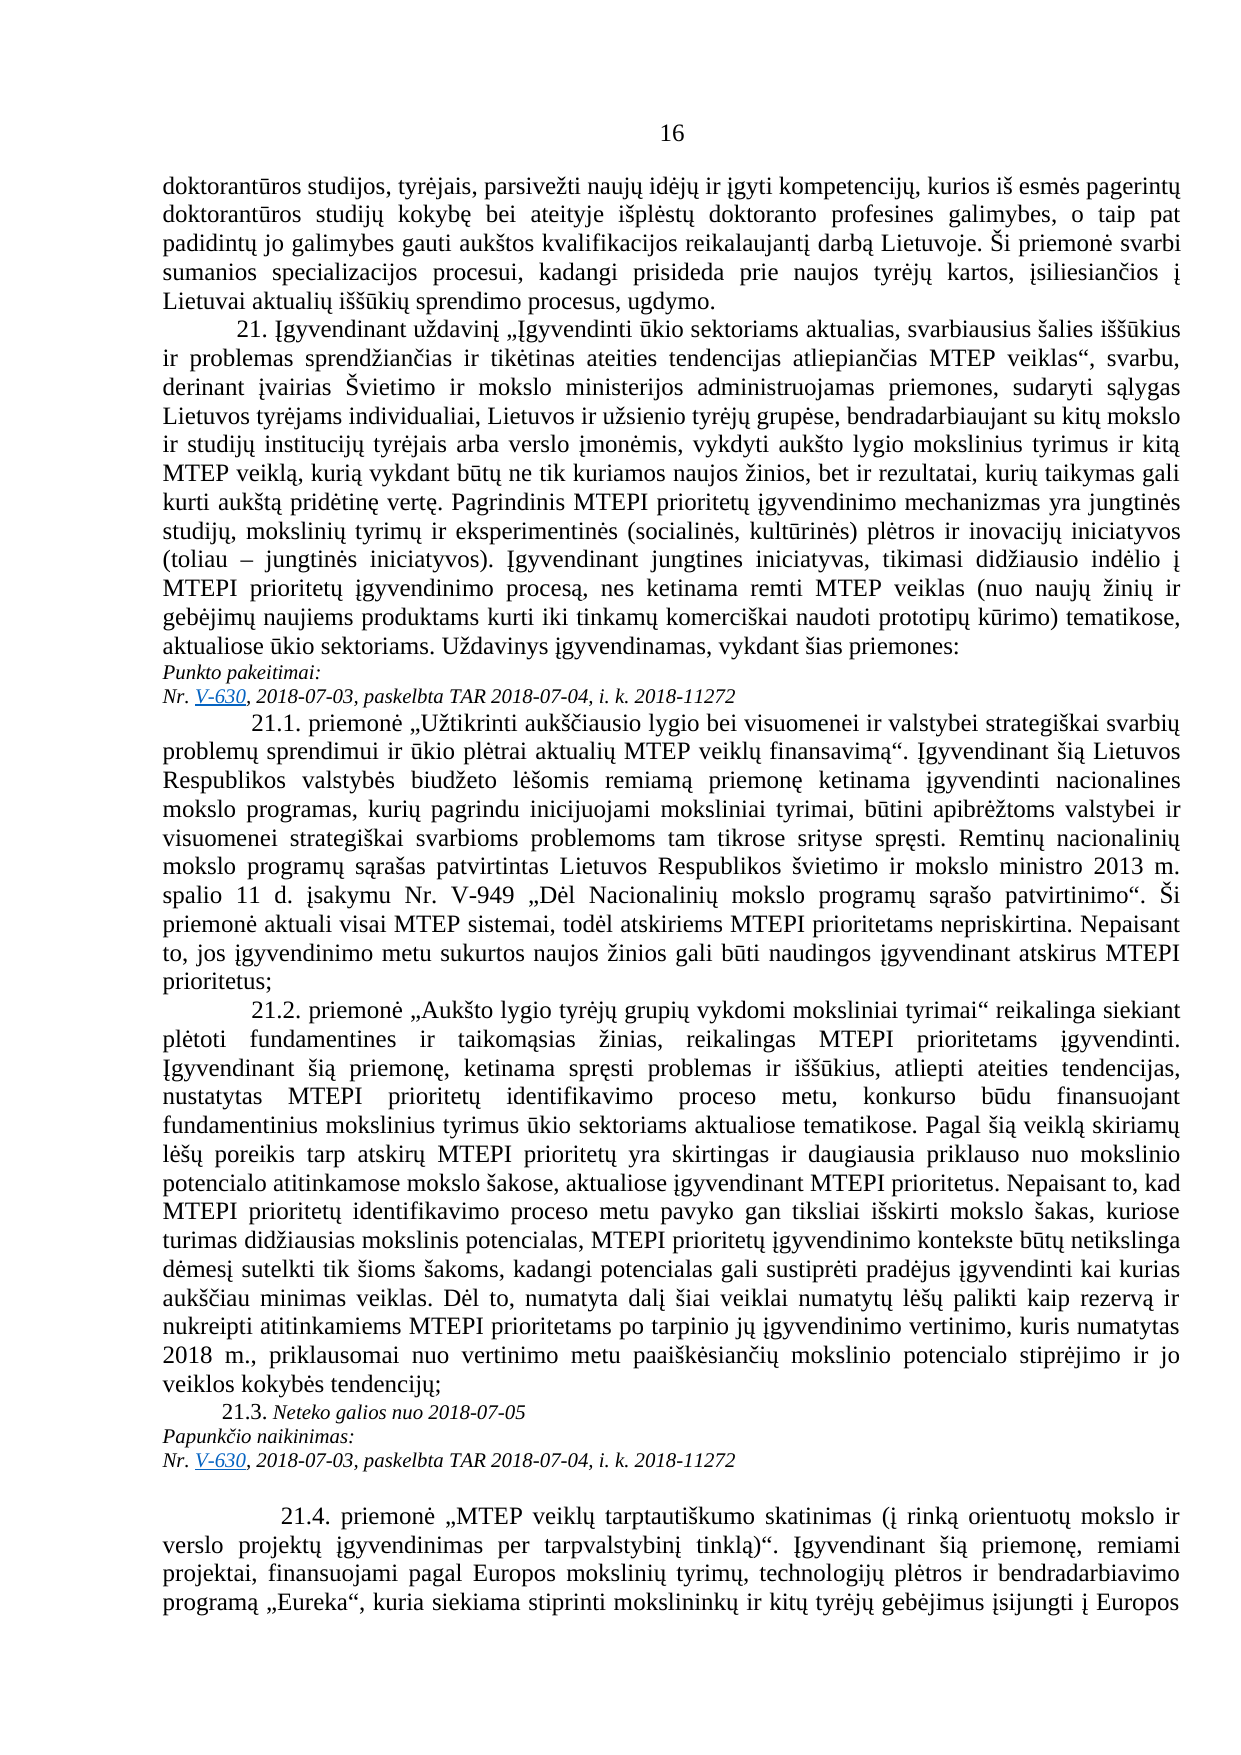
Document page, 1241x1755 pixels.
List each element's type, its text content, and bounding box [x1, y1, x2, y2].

text Punkto pakeitimai: [162, 659, 1181, 684]
text 21.1. priemonė „Užtikrinti aukščiausio lygio bei visuomenei ir valstybei strategiškai svarbių problemų sprendimui ir ūkio plėtrai aktualių MTEP veiklų finansavimą“. Įgyvendinant šią Lietuvos Respublikos valstybės biudžeto lėšomis remiamą priemonę ketinama įgyvendinti nacionalines mokslo programas, kurių pagrindu inicijuojami moksliniai tyrimai, būtini apibrėžtoms valstybei ir visuomenei strategiškai svarbioms problemoms tam tikrose srityse spręsti. Remtinų nacionalinių mokslo programų sąrašas patvirtintas Lietuvos Respublikos švietimo ir mokslo ministro 2013 m. spalio 11 d. įsakymu Nr. V-949 „Dėl Nacionalinių mokslo programų sąrašo patvirtinimo“. Ši priemonė aktuali visai MTEP sistemai, todėl atskiriems MTEPI prioritetams nepriskirtina. Nepaisant to, jos įgyvendinimo metu sukurtos naujos žinios gali būti naudingos įgyvendinant atskirus MTEPI prioritetus; [162, 708, 1181, 995]
text 21.3. Neteko galios nuo 2018-07-05 [162, 1398, 1181, 1424]
text Nr. V-630, 2018-07-03, paskelbta TAR 2018-07-04, i. k. 2018-11272 [162, 684, 1181, 708]
text 21. Įgyvendinant uždavinį „Įgyvendinti ūkio sektoriams aktualias, svarbiausius šalies iššūkius ir problemas sprendžiančias ir tikėtinas ateities tendencijas atliepiančias MTEP veiklas“, svarbu, derinant įvairias Švietimo ir mokslo ministerijos administruojamas priemones, sudaryti sąlygas Lietuvos tyrėjams individualiai, Lietuvos ir užsienio tyrėjų grupėse, bendradarbiaujant su kitų mokslo ir studijų institucijų tyrėjais arba verslo įmonėmis, vykdyti aukšto lygio mokslinius tyrimus ir kitą MTEP veiklą, kurią vykdant būtų ne tik kuriamos naujos žinios, bet ir rezultatai, kurių taikymas gali kurti aukštą pridėtinę vertę. Pagrindinis MTEPI prioritetų įgyvendinimo mechanizmas yra jungtinės studijų, mokslinių tyrimų ir eksperimentinės (socialinės, kultūrinės) plėtros ir inovacijų iniciatyvos (toliau – jungtinės iniciatyvos). Įgyvendinant jungtines iniciatyvas, tikimasi didžiausio indėlio į MTEPI prioritetų įgyvendinimo procesą, nes ketinama remti MTEP veiklas (nuo naujų žinių ir gebėjimų naujiems produktams kurti iki tinkamų komerciškai naudoti prototipų kūrimo) tematikose, aktualiose ūkio sektoriams. Uždavinys įgyvendinamas, vykdant šias priemones: [162, 314, 1181, 659]
text Papunkčio naikinimas: [162, 1424, 1181, 1448]
text doktorantūros studijos, tyrėjais, parsivežti naujų idėjų ir įgyti kompetencijų, kurios iš esmės pagerintų doktorantūros studijų kokybę bei ateityje išplėstų doktoranto profesines galimybes, o taip pat padidintų jo galimybes gauti aukštos kvalifikacijos reikalaujantį darbą Lietuvoje. Ši priemonė svarbi sumanios specializacijos procesui, kadangi prisideda prie naujos tyrėjų kartos, įsiliesiančios į Lietuvai aktualių iššūkių sprendimo procesus, ugdymo. [162, 171, 1181, 314]
text Nr. V-630, 2018-07-03, paskelbta TAR 2018-07-04, i. k. 2018-11272 [162, 1448, 1181, 1472]
text 21.2. priemonė „Aukšto lygio tyrėjų grupių vykdomi moksliniai tyrimai“ reikalinga siekiant plėtoti fundamentines ir taikomąsias žinias, reikalingas MTEPI prioritetams įgyvendinti. Įgyvendinant šią priemonę, ketinama spręsti problemas ir iššūkius, atliepti ateities tendencijas, nustatytas MTEPI prioritetų identifikavimo proceso metu, konkurso būdu finansuojant fundamentinius mokslinius tyrimus ūkio sektoriams aktualiose tematikose. Pagal šią veiklą skiriamų lėšų poreikis tarp atskirų MTEPI prioritetų yra skirtingas ir daugiausia priklauso nuo mokslinio potencialo atitinkamose mokslo šakose, aktualiose įgyvendinant MTEPI prioritetus. Nepaisant to, kad MTEPI prioritetų identifikavimo proceso metu pavyko gan tiksliai išskirti mokslo šakas, kuriose turimas didžiausias mokslinis potencialas, MTEPI prioritetų įgyvendinimo kontekste būtų netikslinga dėmesį sutelkti tik šioms šakoms, kadangi potencialas gali sustiprėti pradėjus įgyvendinti kai kurias aukščiau minimas veiklas. Dėl to, numatyta dalį šiai veiklai numatytų lėšų palikti kaip rezervą ir nukreipti atitinkamiems MTEPI prioritetams po tarpinio jų įgyvendinimo vertinimo, kuris numatytas 2018 m., priklausomai nuo vertinimo metu paaiškėsiančių mokslinio potencialo stiprėjimo ir jo veiklos kokybės tendencijų; [162, 995, 1181, 1398]
text 21.4. priemonė „MTEP veiklų tarptautiškumo skatinimas (į rinką orientuotų mokslo ir verslo projektų įgyvendinimas per tarpvalstybinį tinklą)“. Įgyvendinant šią priemonę, remiami projektai, finansuojami pagal Europos mokslinių tyrimų, technologijų plėtros ir bendradarbiavimo programą „Eureka“, kuria siekiama stiprinti mokslininkų ir kitų tyrėjų gebėjimus įsijungti į Europos [162, 1501, 1181, 1616]
